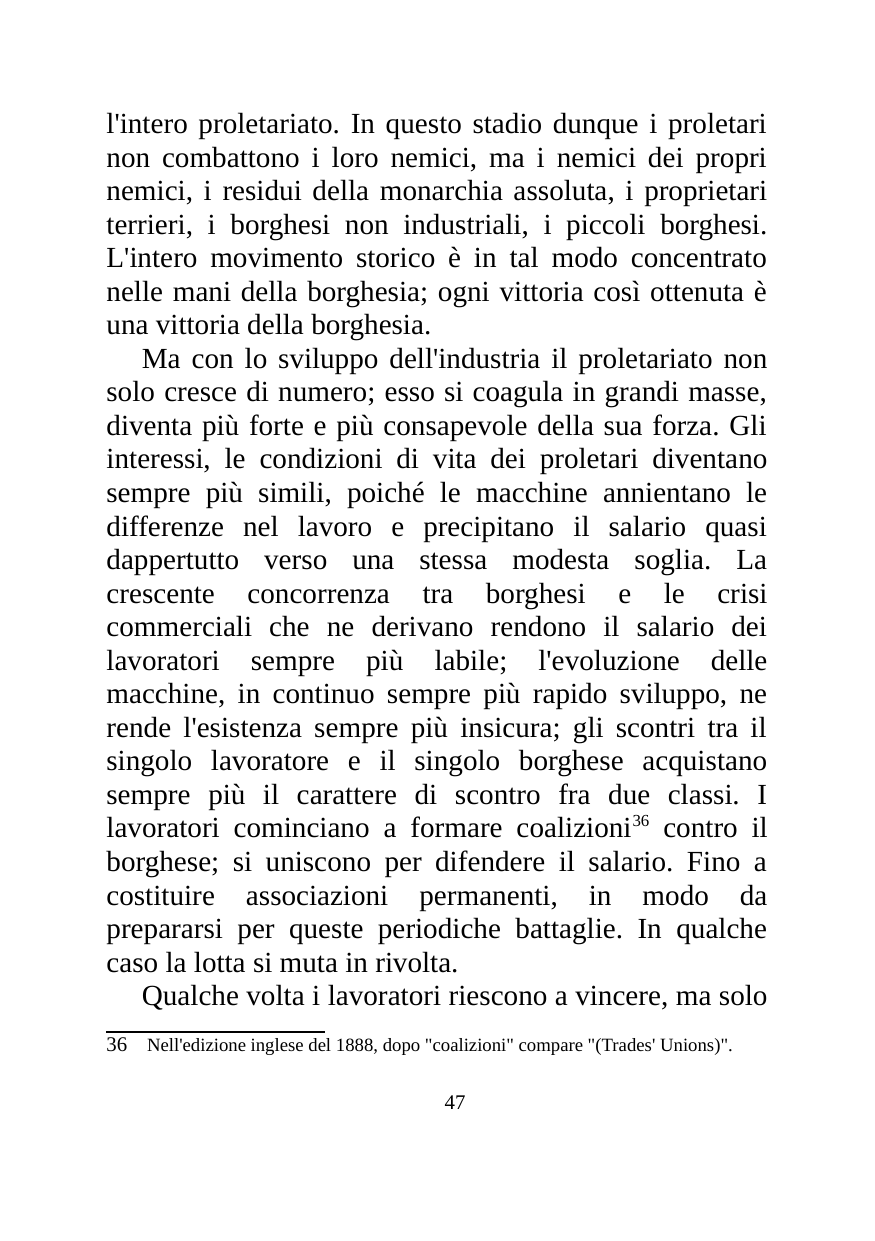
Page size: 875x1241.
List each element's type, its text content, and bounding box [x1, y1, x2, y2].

text l'intero proletariato. In questo stadio dunque i proletari non combattono i loro nemici, ma i nemici dei propri nemici, i residui della monarchia assoluta, i proprietari terrieri, i borghesi non industriali, i piccoli borghesi. L'intero movimento storico è in tal modo concentrato nelle mani della borghesia; ogni vittoria così ottenuta è una vittoria della borghesia. [106, 106, 768, 341]
text Nell'edizione inglese del 1888, dopo "coalizioni" compare "(Trades' Unions)". [106, 1032, 768, 1056]
text Ma con lo sviluppo dell'industria il proletariato non solo cresce di numero; esso si coagula in grandi masse, diventa più forte e più consapevole della sua forza. Gli interessi, le condizioni di vita dei proletari diventano sempre più simili, poiché le macchine annientano le differenze nel lavoro e precipitano il salario quasi dappertutto verso una stessa modesta soglia. La crescente concorrenza tra borghesi e le crisi commerciali che ne derivano rendono il salario dei lavoratori sempre più labile; l'evoluzione delle macchine, in continuo sempre più rapido sviluppo, ne rende l'esistenza sempre più insicura; gli scontri tra il singolo lavoratore e il singolo borghese acquistano sempre più il carattere di scontro fra due classi. I lavoratori cominciano a formare coalizioni contro il borghese; si uniscono per difendere il salario. Fino a costituire associazioni permanenti, in modo da prepararsi per queste periodiche battaglie. In qualche caso la lotta si muta in rivolta. [106, 341, 768, 978]
text Qualche volta i lavoratori riescono a vincere, ma solo [106, 978, 768, 1012]
